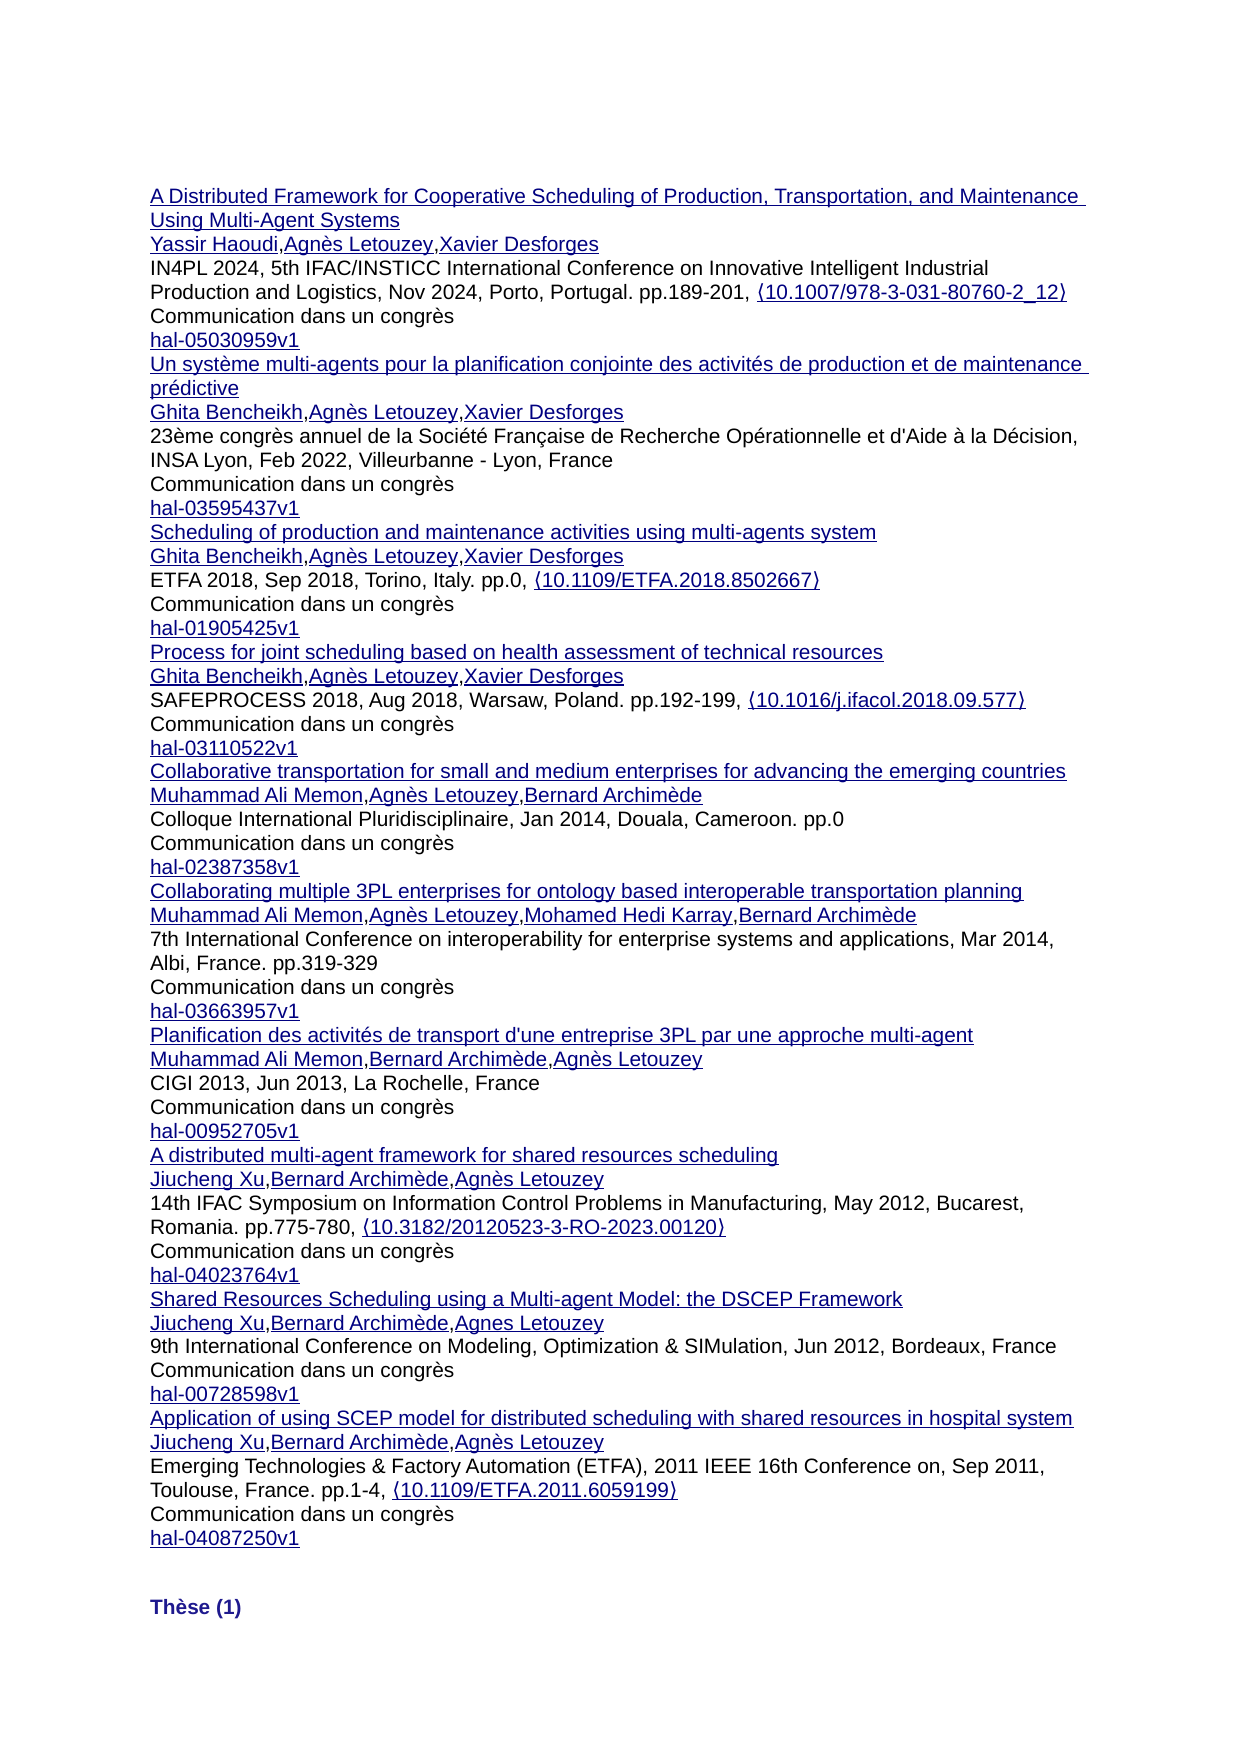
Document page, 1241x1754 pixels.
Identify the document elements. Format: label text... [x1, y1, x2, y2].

table_cell Planification des activités de transport d'une entreprise 3PL par une approche multi-agent Muhammad Ali Memon,Bernard Archimède,Agnès Letouzey CIGI 2013, Jun 2013, La Rochelle, France Communication dans un congrès hal-00952705v1 [150, 1023, 1090, 1143]
table_cell Process for joint scheduling based on health assessment of technical resources Ghita Bencheikh,Agnès Letouzey,Xavier Desforges SAFEPROCESS 2018, Aug 2018, Warsaw, Poland. pp.192-199, ⟨10.1016/j.ifacol.2018.09.577⟩ Communication dans un congrès hal-03110522v1 [150, 640, 1090, 759]
table_cell Collaborative transportation for small and medium enterprises for advancing the emerging countries Muhammad Ali Memon,Agnès Letouzey,Bernard Archimède Colloque International Pluridisciplinaire, Jan 2014, Douala, Cameroon. pp.0 Communication dans un congrès hal-02387358v1 [150, 759, 1090, 879]
subtitle Thèse (1) [150, 1595, 1090, 1619]
table_header A Distributed Framework for Cooperative Scheduling of Production, Transportation, and Maintenance Using Multi-Agent Systems Yassir Haoudi,Agnès Letouzey,Xavier Desforges IN4PL 2024, 5th IFAC/INSTICC International Conference on Innovative Intelligent Industrial Production and Logistics, Nov 2024, Porto, Portugal. pp.189-201, ⟨10.1007/978-3-031-80760-2_12⟩ Communication dans un congrès hal-05030959v1 [150, 184, 1090, 352]
table_cell Collaborating multiple 3PL enterprises for ontology based interoperable transportation planning Muhammad Ali Memon,Agnès Letouzey,Mohamed Hedi Karray,Bernard Archimède 7th International Conference on interoperability for enterprise systems and applications, Mar 2014, Albi, France. pp.319-329 Communication dans un congrès hal-03663957v1 [150, 879, 1090, 1023]
table_cell Scheduling of production and maintenance activities using multi-agents system Ghita Bencheikh,Agnès Letouzey,Xavier Desforges ETFA 2018, Sep 2018, Torino, Italy. pp.0, ⟨10.1109/ETFA.2018.8502667⟩ Communication dans un congrès hal-01905425v1 [150, 520, 1090, 639]
table_cell Shared Resources Scheduling using a Multi-agent Model: the DSCEP Framework Jiucheng Xu,Bernard Archimède,Agnes Letouzey 9th International Conference on Modeling, Optimization & SIMulation, Jun 2012, Bordeaux, France Communication dans un congrès hal-00728598v1 [150, 1286, 1090, 1406]
table_cell A distributed multi-agent framework for shared resources scheduling Jiucheng Xu,Bernard Archimède,Agnès Letouzey 14th IFAC Symposium on Information Control Problems in Manufacturing, May 2012, Bucarest, Romania. pp.775-780, ⟨10.3182/20120523-3-RO-2023.00120⟩ Communication dans un congrès hal-04023764v1 [150, 1143, 1090, 1286]
table_cell Application of using SCEP model for distributed scheduling with shared resources in hospital system Jiucheng Xu,Bernard Archimède,Agnès Letouzey Emerging Technologies & Factory Automation (ETFA), 2011 IEEE 16th Conference on, Sep 2011, Toulouse, France. pp.1-4, ⟨10.1109/ETFA.2011.6059199⟩ Communication dans un congrès hal-04087250v1 [150, 1406, 1090, 1550]
table_cell Un système multi-agents pour la planification conjointe des activités de production et de maintenance prédictive Ghita Bencheikh,Agnès Letouzey,Xavier Desforges 23ème congrès annuel de la Société Française de Recherche Opérationnelle et d'Aide à la Décision, INSA Lyon, Feb 2022, Villeurbanne - Lyon, France Communication dans un congrès hal-03595437v1 [150, 352, 1090, 520]
